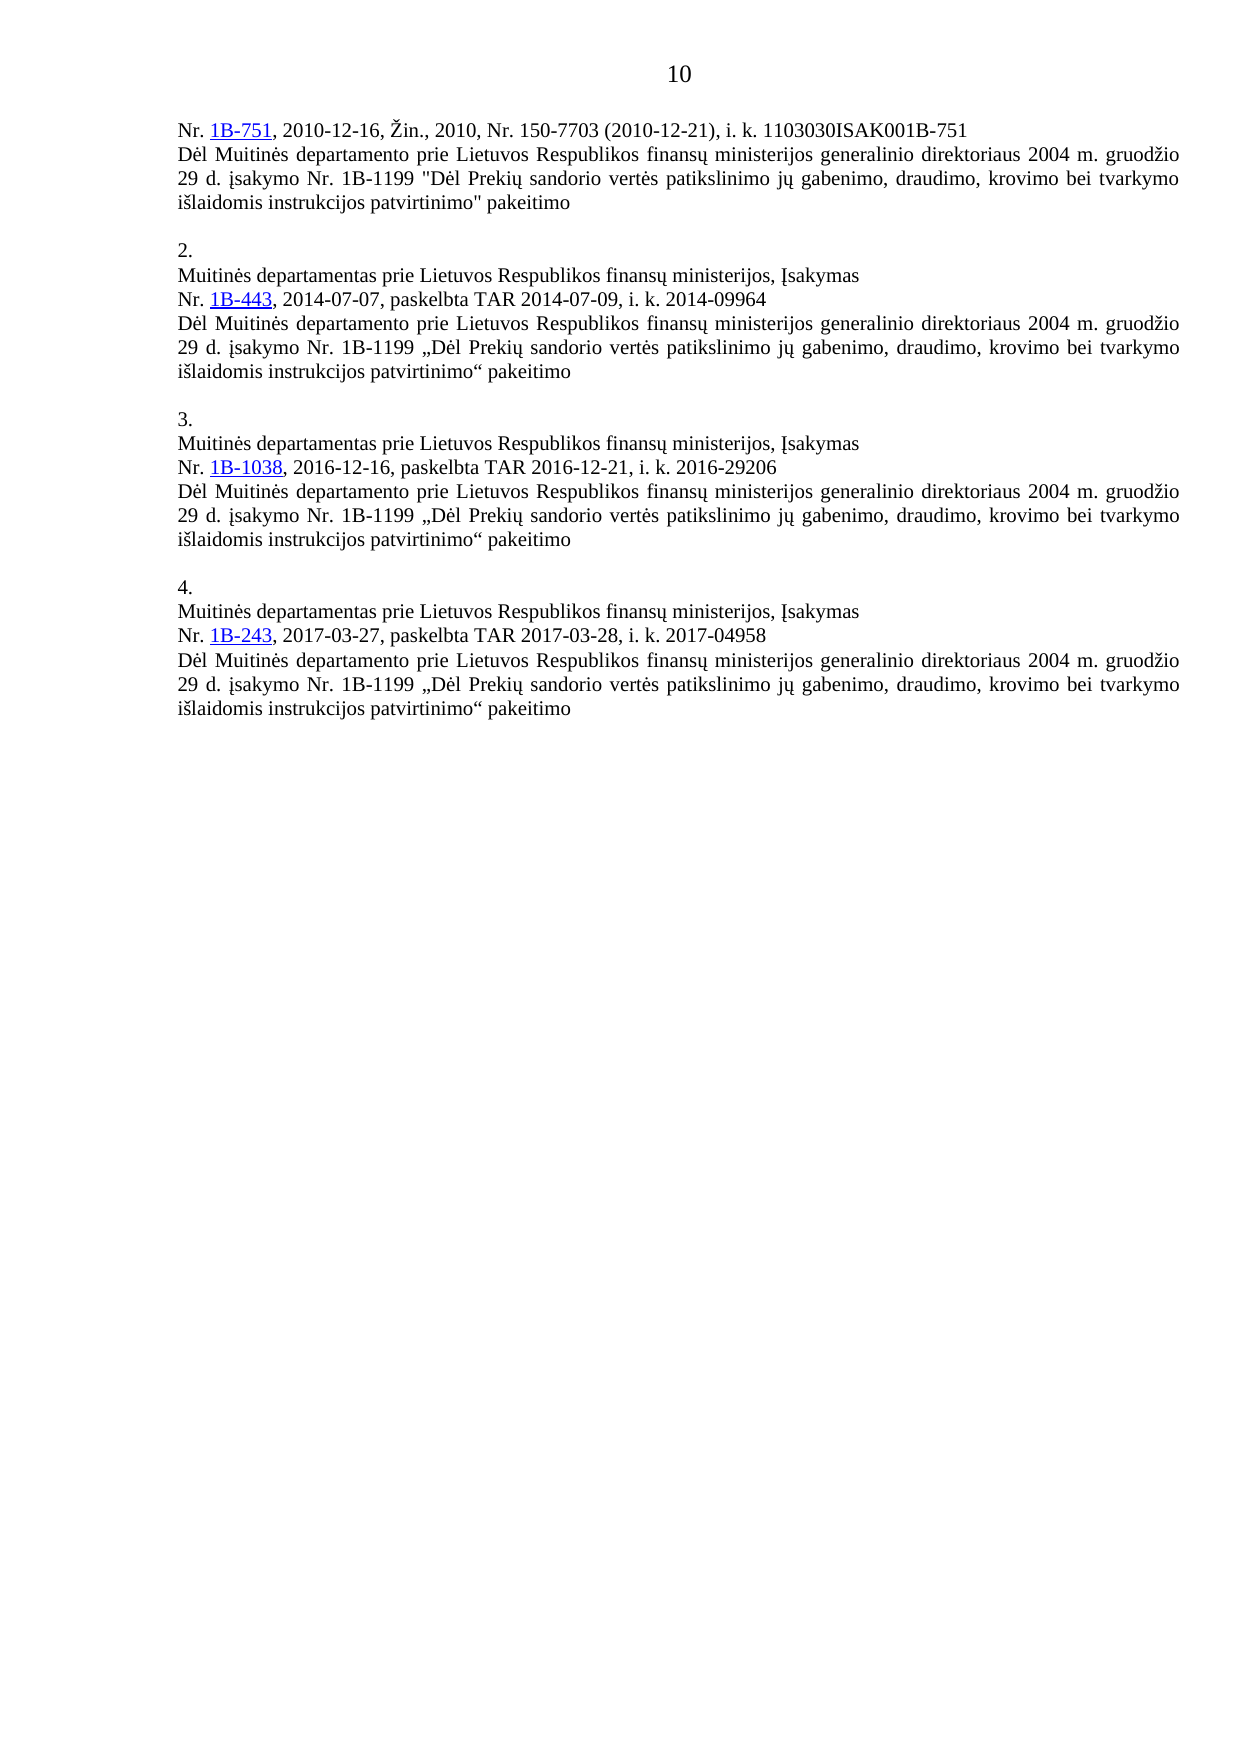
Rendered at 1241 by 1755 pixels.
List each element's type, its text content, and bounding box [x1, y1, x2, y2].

text Nr. 1B-751, 2010-12-16, Žin., 2010, Nr. 150-7703 (2010-12-21), i. k. 1103030ISAK001B-751 [177, 118, 1181, 142]
text Dėl Muitinės departamento prie Lietuvos Respublikos finansų ministerijos generalinio direktoriaus 2004 m. gruodžio 29 d. įsakymo Nr. 1B-1199 "Dėl Prekių sandorio vertės patikslinimo jų gabenimo, draudimo, krovimo bei tvarkymo išlaidomis instrukcijos patvirtinimo" pakeitimo [177, 142, 1181, 214]
text 3. [177, 407, 1181, 431]
text Nr. 1B-243, 2017-03-27, paskelbta TAR 2017-03-28, i. k. 2017-04958 [177, 623, 1181, 647]
text 4. [177, 575, 1181, 599]
text Muitinės departamentas prie Lietuvos Respublikos finansų ministerijos, Įsakymas [177, 431, 1181, 455]
text Nr. 1B-1038, 2016-12-16, paskelbta TAR 2016-12-21, i. k. 2016-29206 [177, 455, 1181, 479]
text 2. [177, 238, 1181, 262]
text Muitinės departamentas prie Lietuvos Respublikos finansų ministerijos, Įsakymas [177, 262, 1181, 287]
text Muitinės departamentas prie Lietuvos Respublikos finansų ministerijos, Įsakymas [177, 599, 1181, 623]
text Dėl Muitinės departamento prie Lietuvos Respublikos finansų ministerijos generalinio direktoriaus 2004 m. gruodžio 29 d. įsakymo Nr. 1B-1199 „Dėl Prekių sandorio vertės patikslinimo jų gabenimo, draudimo, krovimo bei tvarkymo išlaidomis instrukcijos patvirtinimo“ pakeitimo [177, 479, 1181, 551]
text Dėl Muitinės departamento prie Lietuvos Respublikos finansų ministerijos generalinio direktoriaus 2004 m. gruodžio 29 d. įsakymo Nr. 1B-1199 „Dėl Prekių sandorio vertės patikslinimo jų gabenimo, draudimo, krovimo bei tvarkymo išlaidomis instrukcijos patvirtinimo“ pakeitimo [177, 647, 1181, 720]
text Dėl Muitinės departamento prie Lietuvos Respublikos finansų ministerijos generalinio direktoriaus 2004 m. gruodžio 29 d. įsakymo Nr. 1B-1199 „Dėl Prekių sandorio vertės patikslinimo jų gabenimo, draudimo, krovimo bei tvarkymo išlaidomis instrukcijos patvirtinimo“ pakeitimo [177, 311, 1181, 383]
text Nr. 1B-443, 2014-07-07, paskelbta TAR 2014-07-09, i. k. 2014-09964 [177, 287, 1181, 311]
